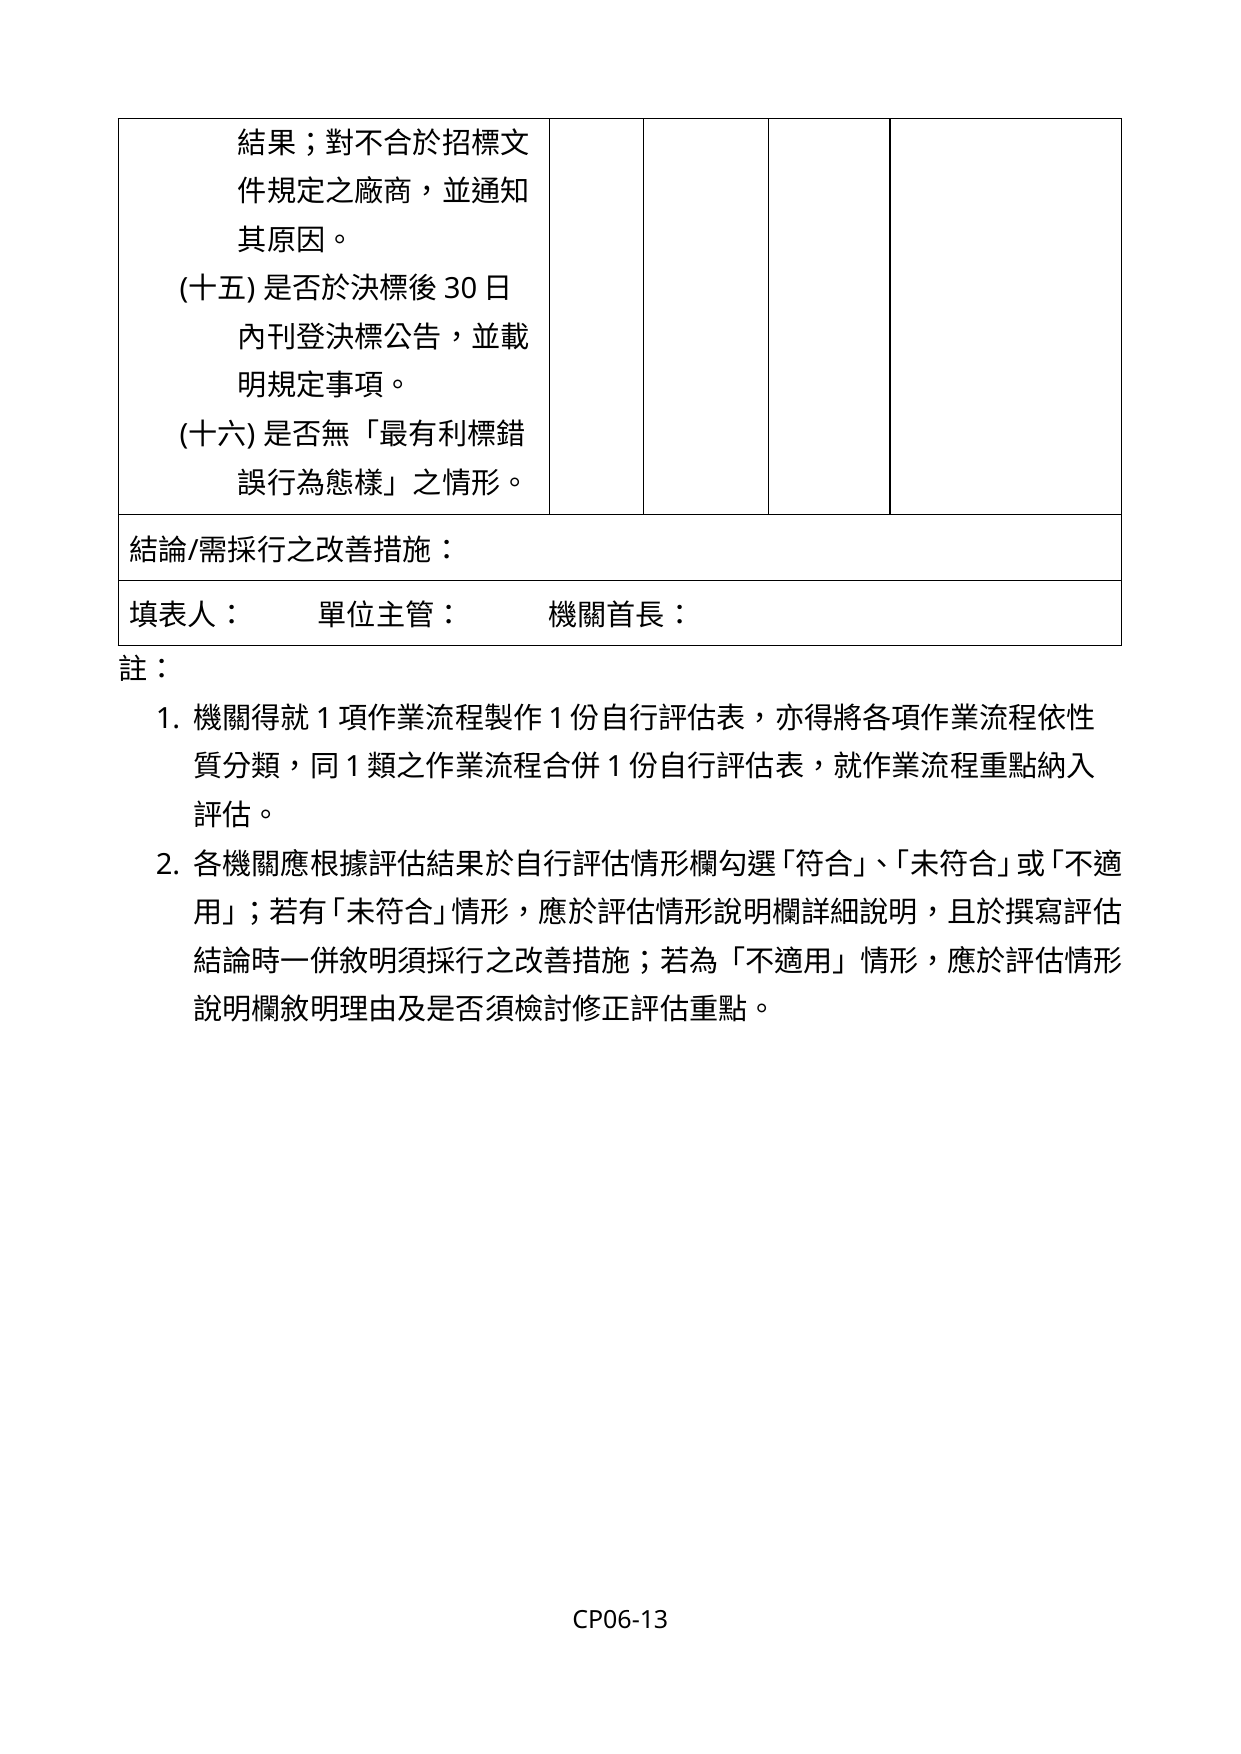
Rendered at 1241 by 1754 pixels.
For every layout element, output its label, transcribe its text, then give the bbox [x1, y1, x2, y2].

table_cell [550, 119, 643, 514]
table_cell [644, 119, 768, 514]
table_cell [891, 119, 1121, 514]
list 機關得就1項作業流程製作1份自行評估表，亦得將各項作業流程依性質分類，同1類之作業流程合併1份自行評估表，就作業流程重點納入評估。 [156, 694, 1122, 834]
table_cell 填表人： 單位主管： 機關首長： [119, 581, 1121, 645]
table_cell 決標(適用最有利標決標) 是否就個案敘明需採最有利標決標之事實及理由，應簽經機關首長或其授權人員核准，並報經上級機關核准。 是否依本法第94條及採購評選委員會組織準則第3條、第4條規定，簽報成立採購評選委員會，並一併成立工作小組。其人數符合規定，且成員無重複情形。 遴選評選委員，是否已考量其專業，通知聘（派）時已一併檢附「採購評選委員會委員須知」。評選委員會成立後，其委員名單是否已公開；未公開者，是否符合採購評選委員會組織準則第6條第1項但書規定，及開始評選前，是否就評選委員會委員名單，依「採購評選委員會委員名單保密措施一覽表」執行保密措施。 評選項目、評審標準及評定方式，除有前例或條件簡單者外，是否由採購評選委員會訂定或審定，且其權重及配分是否設定合理（例如簡報不得高於20%；非採固定費用或費率決標，其價格納入評分或評比者為20%至50%間）。 招標文件應載事項及等標期是否均符合規定，且投標廠商家數是否符合規定始辦理開標。 工作小組是否於評選會議召開前擬具初審意見，且其內容包含所有應載事項。 評選委員會議召開時： 委員出席人數與出席之專家學者人數及其占出席委員人數比率是否符合法令規定，是否無應辭職或解聘情形，且委員是否全程參與，並親自評分。 委員如有因故未能繼續擔任委員，致委員總額或專家、學者人數未達規定者，是否另行遴選委員補足之。 有簡報程序者，是否不允許廠商利用簡報更改其投標文件內容；廠商另外提出變更或補充資料者，該資料是否不納入評選。 是否就評選項目、受評廠商資料、工作小組擬具之初審意見，逐項討論後再進行評選。 評選結果有明顯差異者，是否由召集人提交委員會議議決或辦理複評。本委員會或個別委員評選結果與工作小組初審意見有異時，是否敘明理由列入會議紀錄。 是否就評選結果彙整製作總表，製作評選會議紀錄，由出席委員簽名，其內容並符合法令規定。 工作小組擬具初審意見及評選委員會審查、議決等評選作業，是否以記名方式秘密為之。 是否善用協商程序，協商時是否平等對待所有合於招標文件規定之廠商，並作成協商紀錄。 廠商於協商後重行遞送之投標文件，其有與協商無關或不受影響之項目者，該項目是否不予評選，並是否以重行遞送前之內容為準。 採購評選委員會如辦理第2次綜合評選，其未參與第1次評選之委員，是否不得參與該第2次之評選。辦理第3次綜合評選者，亦同。 以不訂底價為原則。採訂定底價者，是否已預先於招標文件標示價格為得協商更改之項目，並於評定最有利標前，與廠商進行協商程序時洽減之。 評選委員會辦理廠商評選，評選結果是否簽報機關首長或其授權人員核定後，再辦理決標，決標時並應製作決標紀錄。 機關對於評選委員會違反本法之決議，是否不予接受；發現評選作業有足以影響採購公正之違法或不當行為者，是否依本法第48條第1項第2款規定不予開標決標。其涉及違法失職行為者，是否依相關規定懲處。 是否依規定通知合於招標文件規定但未得標之廠商評選結果及決標結果；對不合於招標文件規定之廠商，並通知其原因。 是否於決標後30日內刊登決標公告，並載明規定事項。 是否無「最有利標錯誤行為態樣」之情形。 [119, 119, 549, 514]
text 註： [118, 646, 1122, 688]
table_cell 結論/需採行之改善措施： [119, 515, 1121, 580]
table_cell [769, 119, 889, 514]
list 各機關應根據評估結果於自行評估情形欄勾選「符合」、「未符合」或「不適用」；若有「未符合」情形，應於評估情形說明欄詳細說明，且於撰寫評估結論時一併敘明須採行之改善措施；若為「不適用」情形，應於評估情形說明欄敘明理由及是否須檢討修正評估重點。 [156, 840, 1122, 1028]
